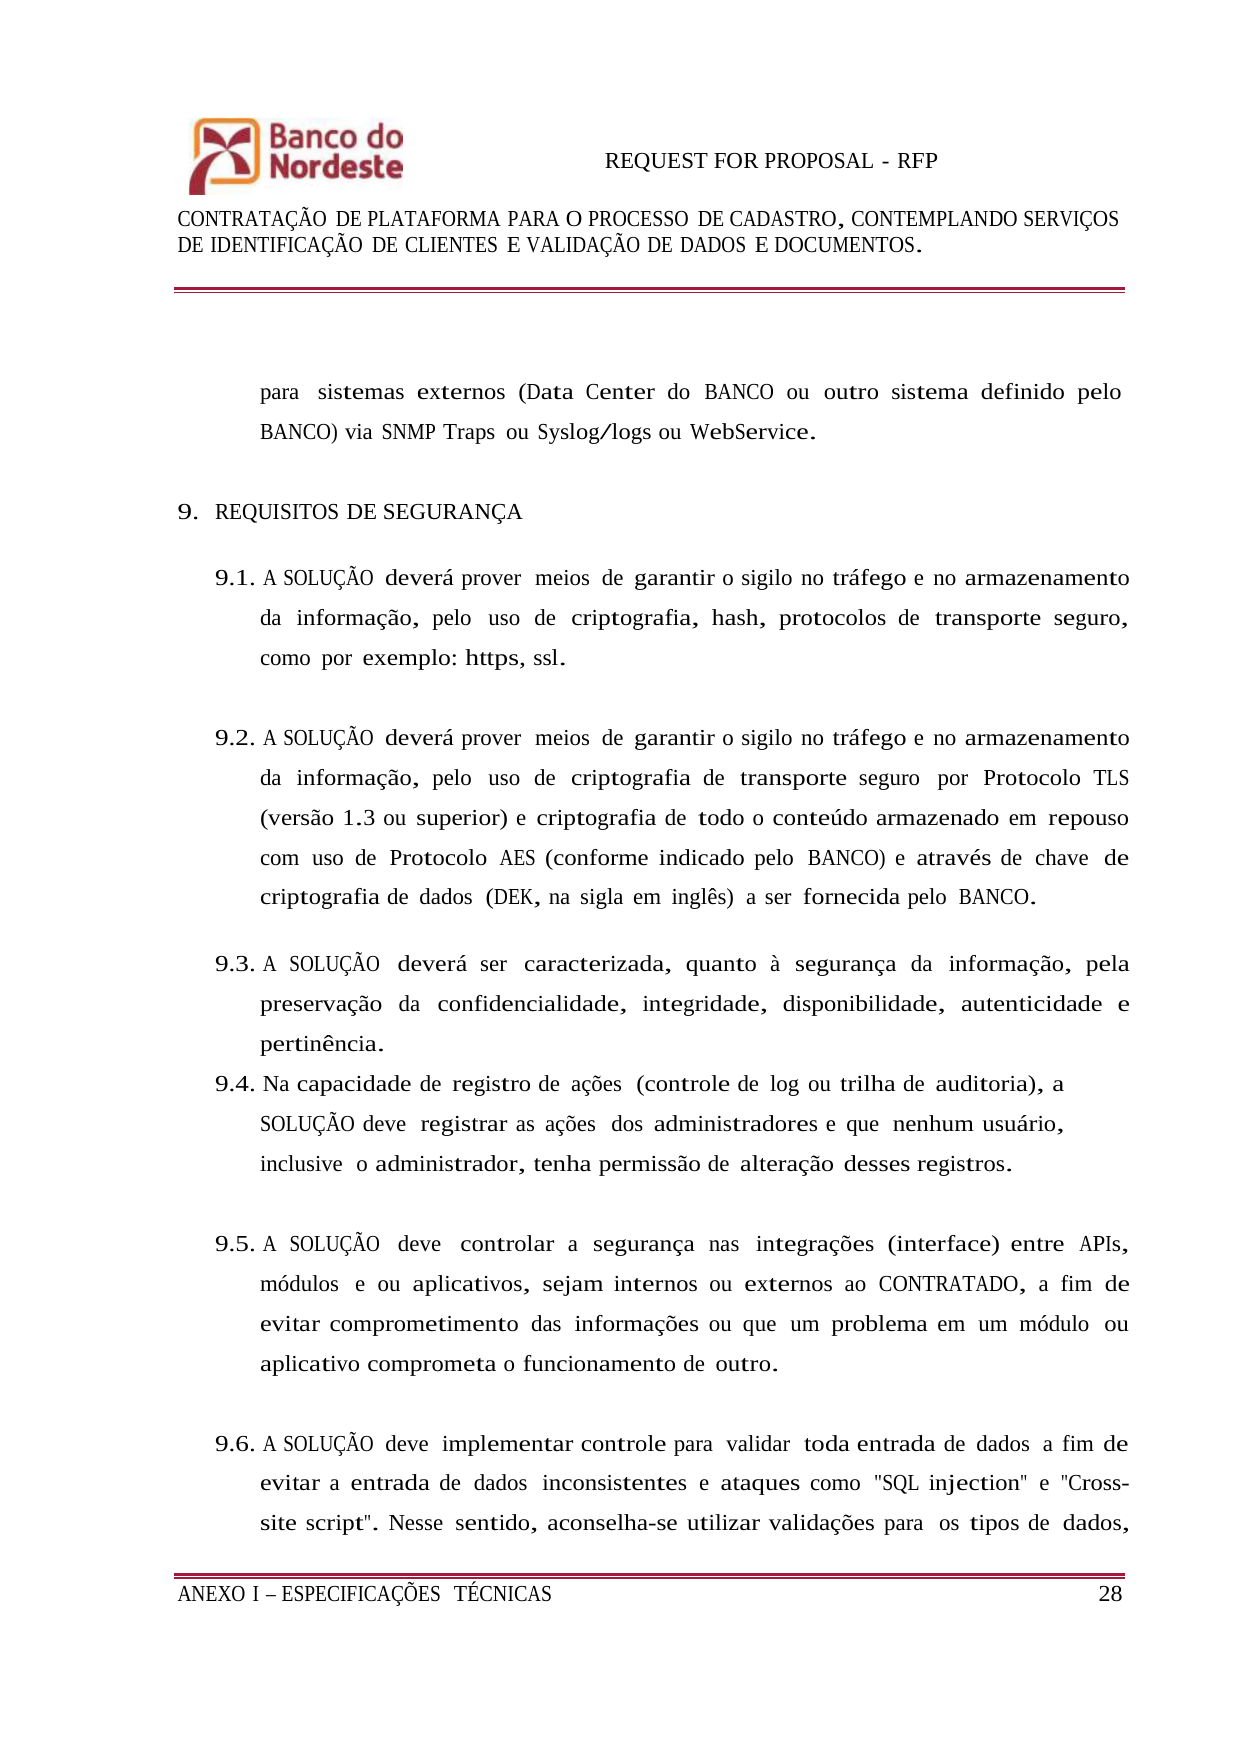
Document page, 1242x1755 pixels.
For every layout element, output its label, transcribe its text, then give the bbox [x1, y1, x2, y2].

text 9.4. Na capacidade de registro de ações (controle de log ou trilha de auditoria), a SOLUÇÃO deve registrar as ações dos administradores e que nenhum usuário, inclusive o administrador, tenha permissão de alteração desses registros. [215, 1070, 1064, 1176]
text BANCO) via SNMP Traps ou Syslog/logs ou WebService. [260, 418, 1142, 444]
text 9.6. A SOLUÇÃO deve implementar controle para validar toda entrada de dados a fim de evitar a entrada de dados inconsistentes e ataques como "SQL injection" e "Cross- site script". Nesse sentido, aconselha-se utilizar validações para os tipos de dados, [215, 1430, 1130, 1536]
text 9.5. A SOLUÇÃO deve controlar a segurança nas integrações (interface) entre APIs, módulos e ou aplicativos, sejam internos ou externos ao CONTRATADO, a fim de evitar comprometimento das informações ou que um problema em um módulo ou aplicativo comprometa o funcionamento de outro. [215, 1230, 1130, 1376]
text 9.3. A SOLUÇÃO deverá ser caracterizada, quanto à segurança da informação, pela preservação da confidencialidade, integridade, disponibilidade, autenticidade e pertinência. [215, 950, 1130, 1056]
text 9.1. A SOLUÇÃO deverá prover meios de garantir o sigilo no tráfego e no armazenamento da informação, pelo uso de criptografia, hash, protocolos de transporte seguro, como por exemplo: https, ssl. [215, 564, 1129, 670]
text para sistemas externos (Data Center do BANCO ou outro sistema definido pelo [260, 378, 1142, 404]
text 9.2. A SOLUÇÃO deverá prover meios de garantir o sigilo no tráfego e no armazenamento da informação, pelo uso de criptografia de transporte seguro por Protocolo TLS (versão 1.3 ou superior) e criptografia de todo o conteúdo armazenado em repouso com uso de Protocolo AES (conforme indicado pelo BANCO) e através de chave de criptografia de dados (DEK, na sigla em inglês) a ser fornecida pelo BANCO. [215, 724, 1130, 910]
text 9. REQUISITOS DE SEGURANÇA [177, 498, 1142, 524]
